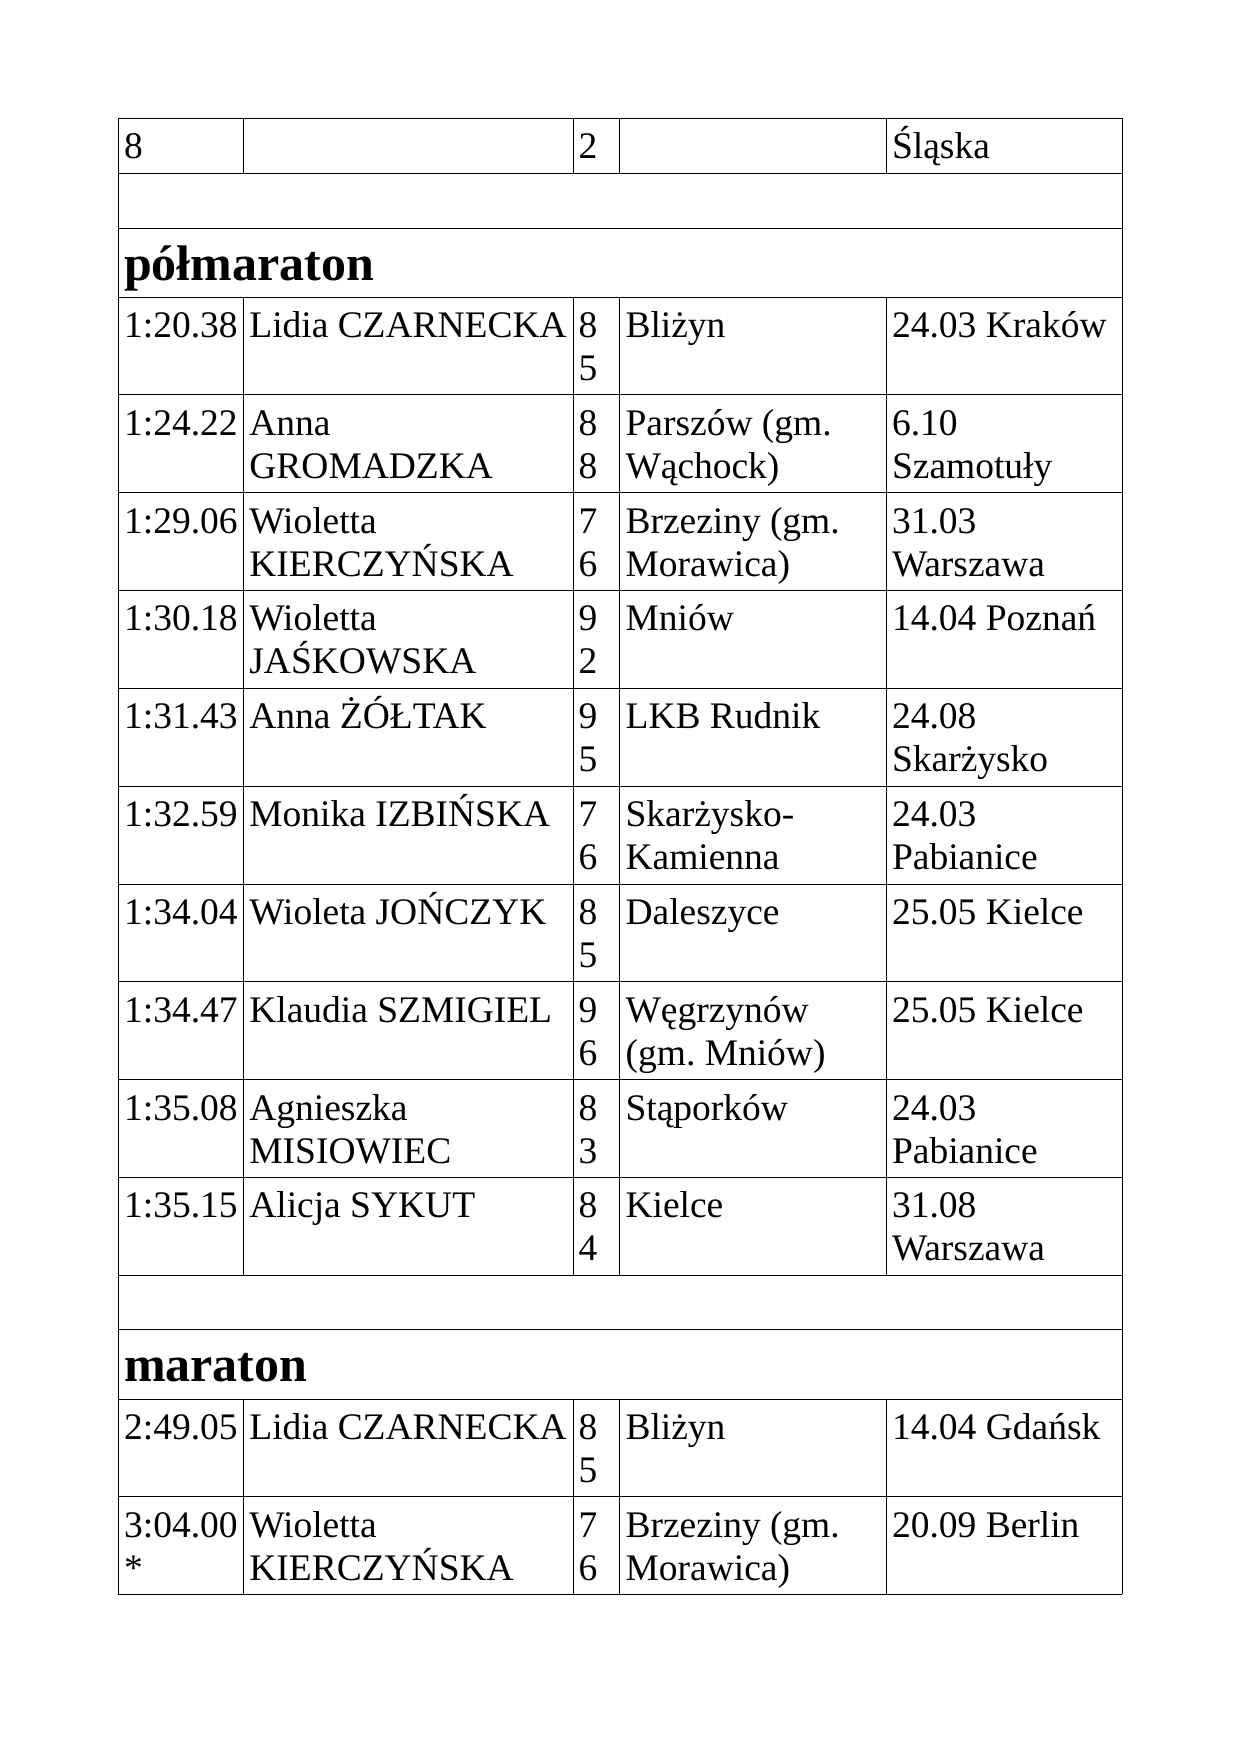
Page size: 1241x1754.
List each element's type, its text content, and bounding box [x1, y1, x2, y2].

table_cell Anna GROMADZKA [244, 395, 573, 492]
table_cell Wioletta JAŚKOWSKA [244, 591, 573, 688]
table_cell Wioleta JOŃCZYK [244, 885, 573, 981]
table_cell 95 [574, 689, 619, 786]
table_cell 1:31.43 [119, 689, 243, 786]
table_cell Brzeziny (gm. Morawica) [620, 493, 886, 590]
table_cell 31.08 Warszawa [887, 1178, 1122, 1275]
table_cell Parszów (gm. Wąchock) [620, 395, 886, 492]
table_cell 20.09 Berlin [887, 1497, 1122, 1594]
table_cell Wioletta KIERCZYŃSKA [244, 493, 573, 590]
table_cell 92 [574, 591, 619, 688]
table_cell 76 [574, 1497, 619, 1594]
table_cell Brzeziny (gm. Morawica) [620, 1497, 886, 1594]
table_cell 24.03 Pabianice [887, 787, 1122, 883]
table_cell Lidia CZARNECKA [244, 1400, 573, 1496]
table_cell maraton [119, 1330, 1122, 1398]
table_cell 1:34.47 [119, 982, 243, 1079]
table_cell LKB Rudnik [620, 689, 886, 786]
table_cell 1:29.06 [119, 493, 243, 590]
table_cell 85 [574, 1400, 619, 1496]
table_cell 25.05 Kielce [887, 885, 1122, 981]
table_cell Daleszyce [620, 885, 886, 981]
table_cell 84 [574, 1178, 619, 1275]
table_cell 1:35.08 [119, 1080, 243, 1177]
table_cell 1:30.18 [119, 591, 243, 688]
table_cell Klaudia SZMIGIEL [244, 982, 573, 1079]
table_cell Bliżyn [620, 1400, 886, 1496]
table_cell 24.03 Pabianice [887, 1080, 1122, 1177]
table_cell 24.08 Skarżysko [887, 689, 1122, 786]
table_cell Śląska [887, 119, 1122, 173]
table_cell 76 [574, 493, 619, 590]
table_cell 85 [574, 885, 619, 981]
table_cell 2 [574, 119, 619, 173]
table_cell [119, 1276, 1122, 1329]
table_cell Węgrzynów (gm. Mniów) [620, 982, 886, 1079]
table_cell 24.03 Kraków [887, 298, 1122, 394]
table_cell 2:49.05 [119, 1400, 243, 1496]
table_cell 8 [119, 119, 243, 173]
table_cell 85 [574, 298, 619, 394]
table_cell Stąporków [620, 1080, 886, 1177]
table_cell 3:04.00* [119, 1497, 243, 1594]
table_cell 76 [574, 787, 619, 883]
table_cell [119, 174, 1122, 227]
table_cell 96 [574, 982, 619, 1079]
table_cell Kielce [620, 1178, 886, 1275]
table_cell 6.10 Szamotuły [887, 395, 1122, 492]
table_cell 1:34.04 [119, 885, 243, 981]
table_cell Wioletta KIERCZYŃSKA [244, 1497, 573, 1594]
table_cell 1:20.38 [119, 298, 243, 394]
table_cell 88 [574, 395, 619, 492]
table_cell Bliżyn [620, 298, 886, 394]
table_cell [244, 119, 573, 173]
table_cell 1:24.22 [119, 395, 243, 492]
table_cell Alicja SYKUT [244, 1178, 573, 1275]
table_cell 83 [574, 1080, 619, 1177]
table_cell Monika IZBIŃSKA [244, 787, 573, 883]
table_cell 14.04 Poznań [887, 591, 1122, 688]
table_cell Anna ŻÓŁTAK [244, 689, 573, 786]
table_cell 31.03 Warszawa [887, 493, 1122, 590]
table_cell Skarżysko-Kamienna [620, 787, 886, 883]
table_cell Lidia CZARNECKA [244, 298, 573, 394]
table_cell 1:32.59 [119, 787, 243, 883]
table_cell 14.04 Gdańsk [887, 1400, 1122, 1496]
table_cell 25.05 Kielce [887, 982, 1122, 1079]
table_cell 1:35.15 [119, 1178, 243, 1275]
table_cell półmaraton [119, 229, 1122, 297]
table_cell Agnieszka MISIOWIEC [244, 1080, 573, 1177]
table_cell Mniów [620, 591, 886, 688]
table_cell [620, 119, 886, 173]
